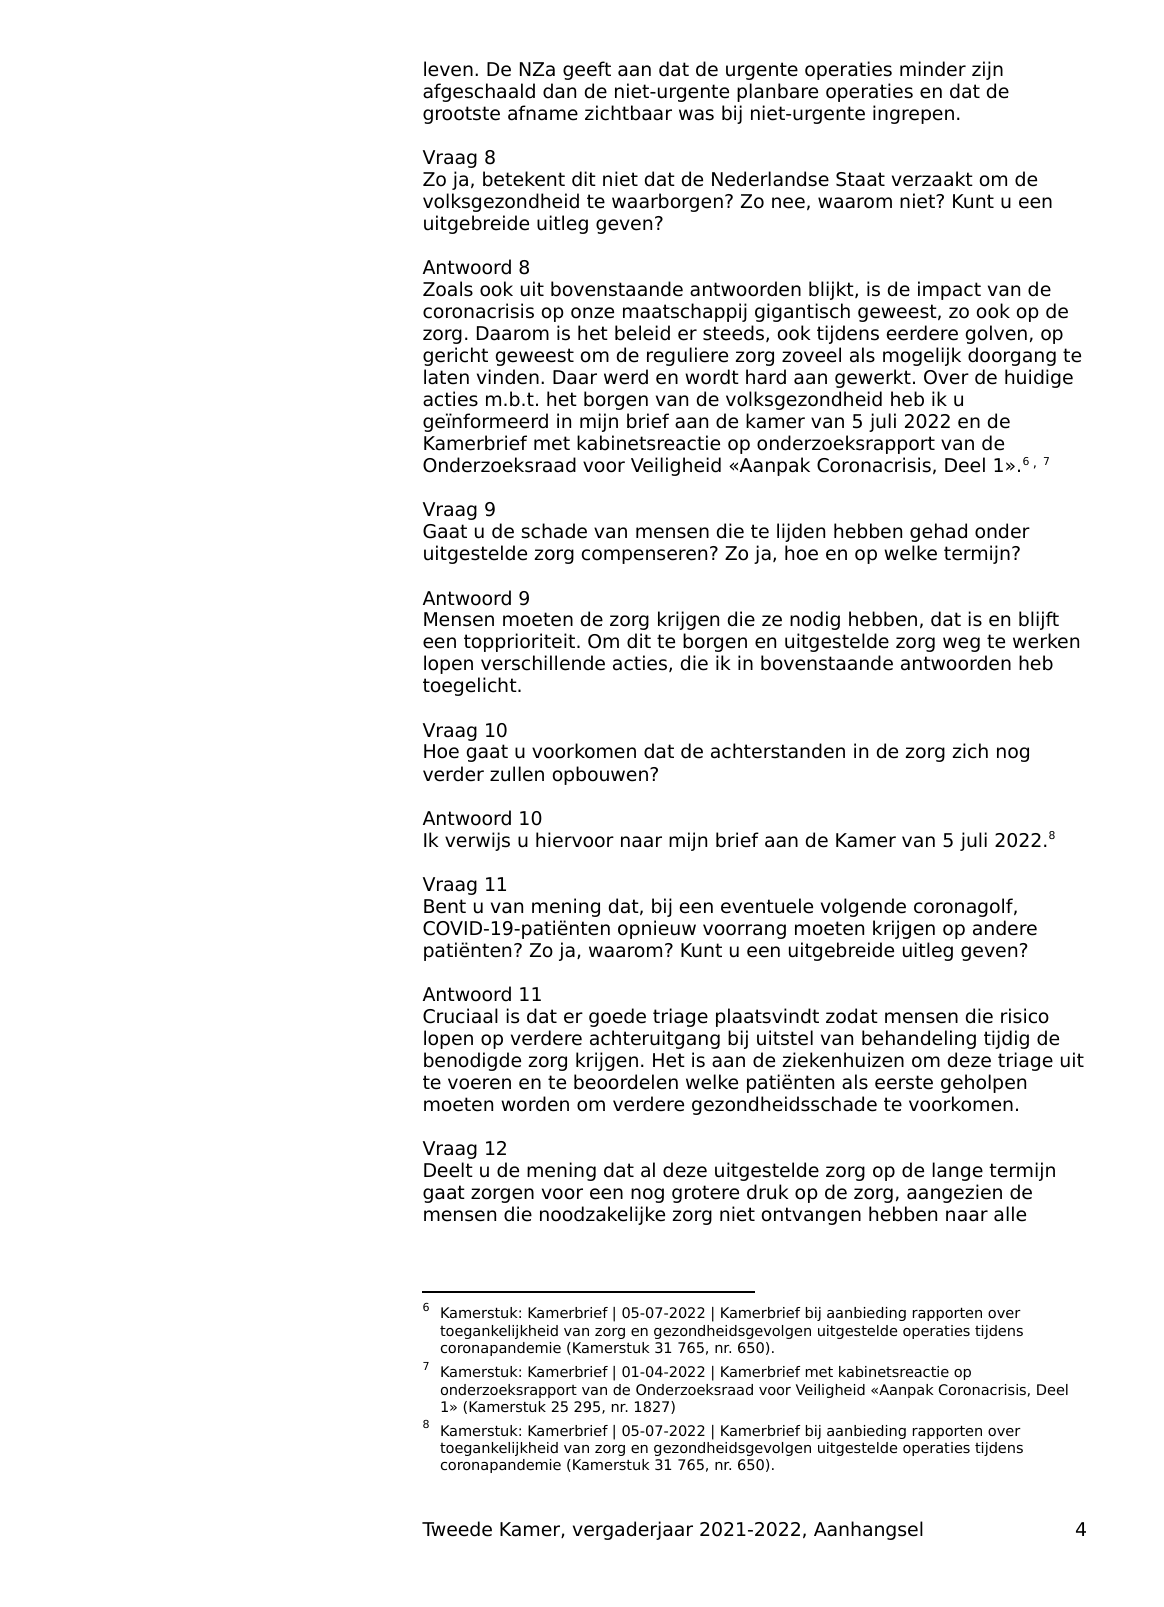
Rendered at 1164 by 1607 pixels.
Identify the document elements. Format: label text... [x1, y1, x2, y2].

text Vraag 10 [422, 719, 1087, 741]
text Cruciaal is dat er goede triage plaatsvindt zodat mensen die risico lopen op verdere achteruitgang bij uitstel van behandeling tijdig de benodigde zorg krijgen. Het is aan de ziekenhuizen om deze triage uit te voeren en te beoordelen welke patiënten als eerste geholpen moeten worden om verdere gezondheidsschade te voorkomen. [422, 1006, 1087, 1116]
text Ik verwijs u hiervoor naar mijn brief aan de Kamer van 5 juli 2022. [422, 829, 1087, 852]
text leven. De NZa geeft aan dat de urgente operaties minder zijn afgeschaald dan de niet-urgente planbare operaties en dat de grootste afname zichtbaar was bij niet-urgente ingrepen. [422, 59, 1087, 125]
text Vraag 9 [422, 499, 1087, 521]
text Zo ja, betekent dit niet dat de Nederlandse Staat verzaakt om de volksgezondheid te waarborgen? Zo nee, waarom niet? Kunt u een uitgebreide uitleg geven? [422, 169, 1087, 235]
text Hoe gaat u voorkomen dat de achterstanden in de zorg zich nog verder zullen opbouwen? [422, 741, 1087, 785]
text Mensen moeten de zorg krijgen die ze nodig hebben, dat is en blijft een topprioriteit. Om dit te borgen en uitgestelde zorg weg te werken lopen verschillende acties, die ik in bovenstaande antwoorden heb toegelicht. [422, 609, 1087, 697]
text Kamerstuk: Kamerbrief | 05-07-2022 | Kamerbrief bij aanbieding rapporten over toegankelijkheid van zorg en gezondheidsgevolgen uitgestelde operaties tijdens coronapandemie (Kamerstuk 31 765, nr. 650). [422, 1301, 1087, 1357]
text Zoals ook uit bovenstaande antwoorden blijkt, is de impact van de coronacrisis op onze maatschappij gigantisch geweest, zo ook op de zorg. Daarom is het beleid er steeds, ook tijdens eerdere golven, op gericht geweest om de reguliere zorg zoveel als mogelijk doorgang te laten vinden. Daar werd en wordt hard aan gewerkt. Over de huidige acties m.b.t. het borgen van de volksgezondheid heb ik u geïnformeerd in mijn brief aan de kamer van 5 juli 2022 en de Kamerbrief met kabinetsreactie op onderzoeksrapport van de Onderzoeksraad voor Veiligheid «Aanpak Coronacrisis, Deel 1»., [422, 279, 1087, 477]
text Antwoord 10 [422, 808, 1087, 829]
text Vraag 8 [422, 147, 1087, 169]
text Kamerstuk: Kamerbrief | 05-07-2022 | Kamerbrief bij aanbieding rapporten over toegankelijkheid van zorg en gezondheidsgevolgen uitgestelde operaties tijdens coronapandemie (Kamerstuk 31 765, nr. 650). [422, 1418, 1087, 1474]
text Vraag 11 [422, 874, 1087, 896]
text Antwoord 9 [422, 587, 1087, 609]
text Kamerstuk: Kamerbrief | 01-04-2022 | Kamerbrief met kabinetsreactie op onderzoeksrapport van de Onderzoeksraad voor Veiligheid «Aanpak Coronacrisis, Deel 1» (Kamerstuk 25 295, nr. 1827) [422, 1360, 1087, 1416]
text Bent u van mening dat, bij een eventuele volgende coronagolf, COVID-19-patiënten opnieuw voorrang moeten krijgen op andere patiënten? Zo ja, waarom? Kunt u een uitgebreide uitleg geven? [422, 896, 1087, 962]
text Vraag 12 [422, 1138, 1087, 1160]
text Antwoord 11 [422, 984, 1087, 1006]
text Deelt u de mening dat al deze uitgestelde zorg op de lange termijn gaat zorgen voor een nog grotere druk op de zorg, aangezien de mensen die noodzakelijke zorg niet ontvangen hebben naar alle [422, 1160, 1087, 1226]
text Gaat u de schade van mensen die te lijden hebben gehad onder uitgestelde zorg compenseren? Zo ja, hoe en op welke termijn? [422, 521, 1087, 565]
text Antwoord 8 [422, 257, 1087, 279]
